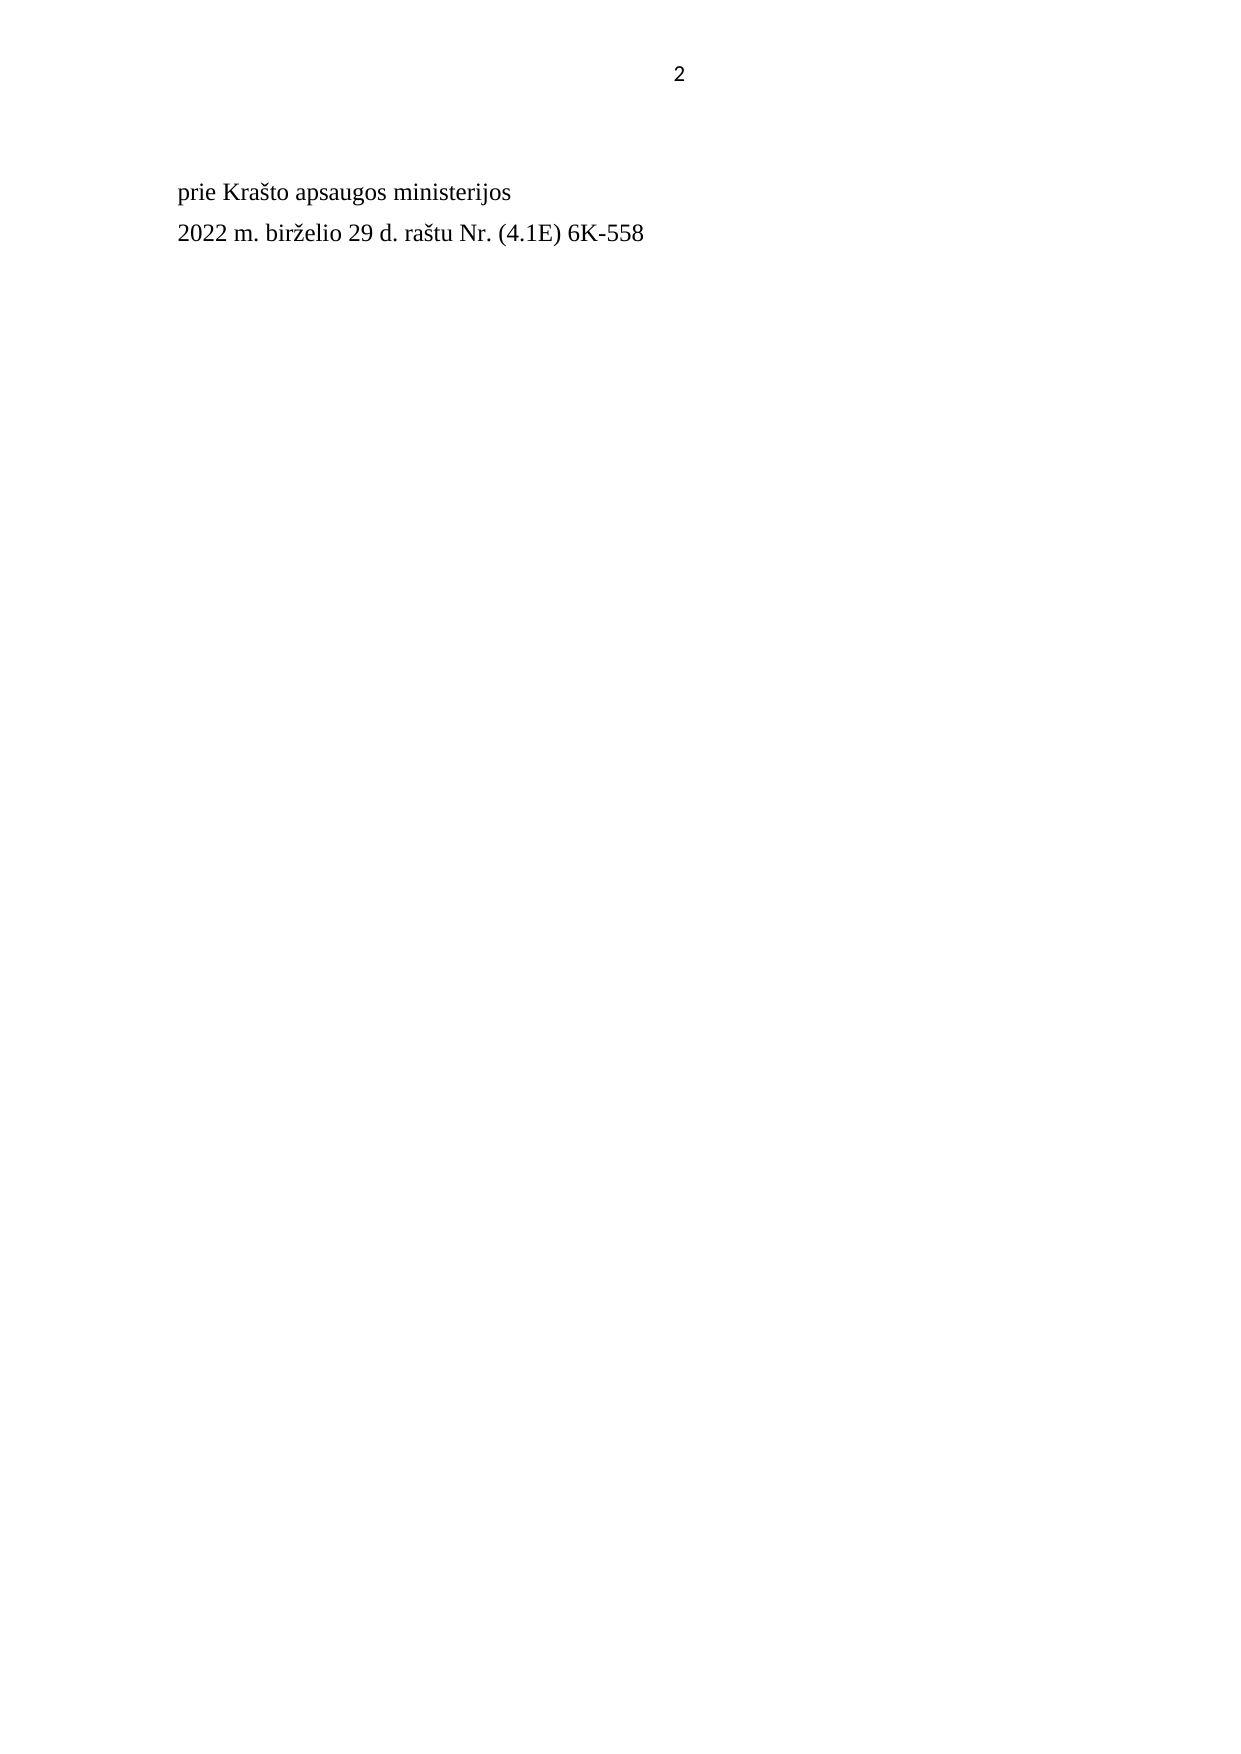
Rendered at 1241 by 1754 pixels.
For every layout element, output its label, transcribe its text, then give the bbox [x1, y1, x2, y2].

text 2022 m. birželio 29 d. raštu Nr. (4.1E) 6K-558 [177, 218, 1181, 247]
text prie Krašto apsaugos ministerijos [177, 177, 1181, 206]
